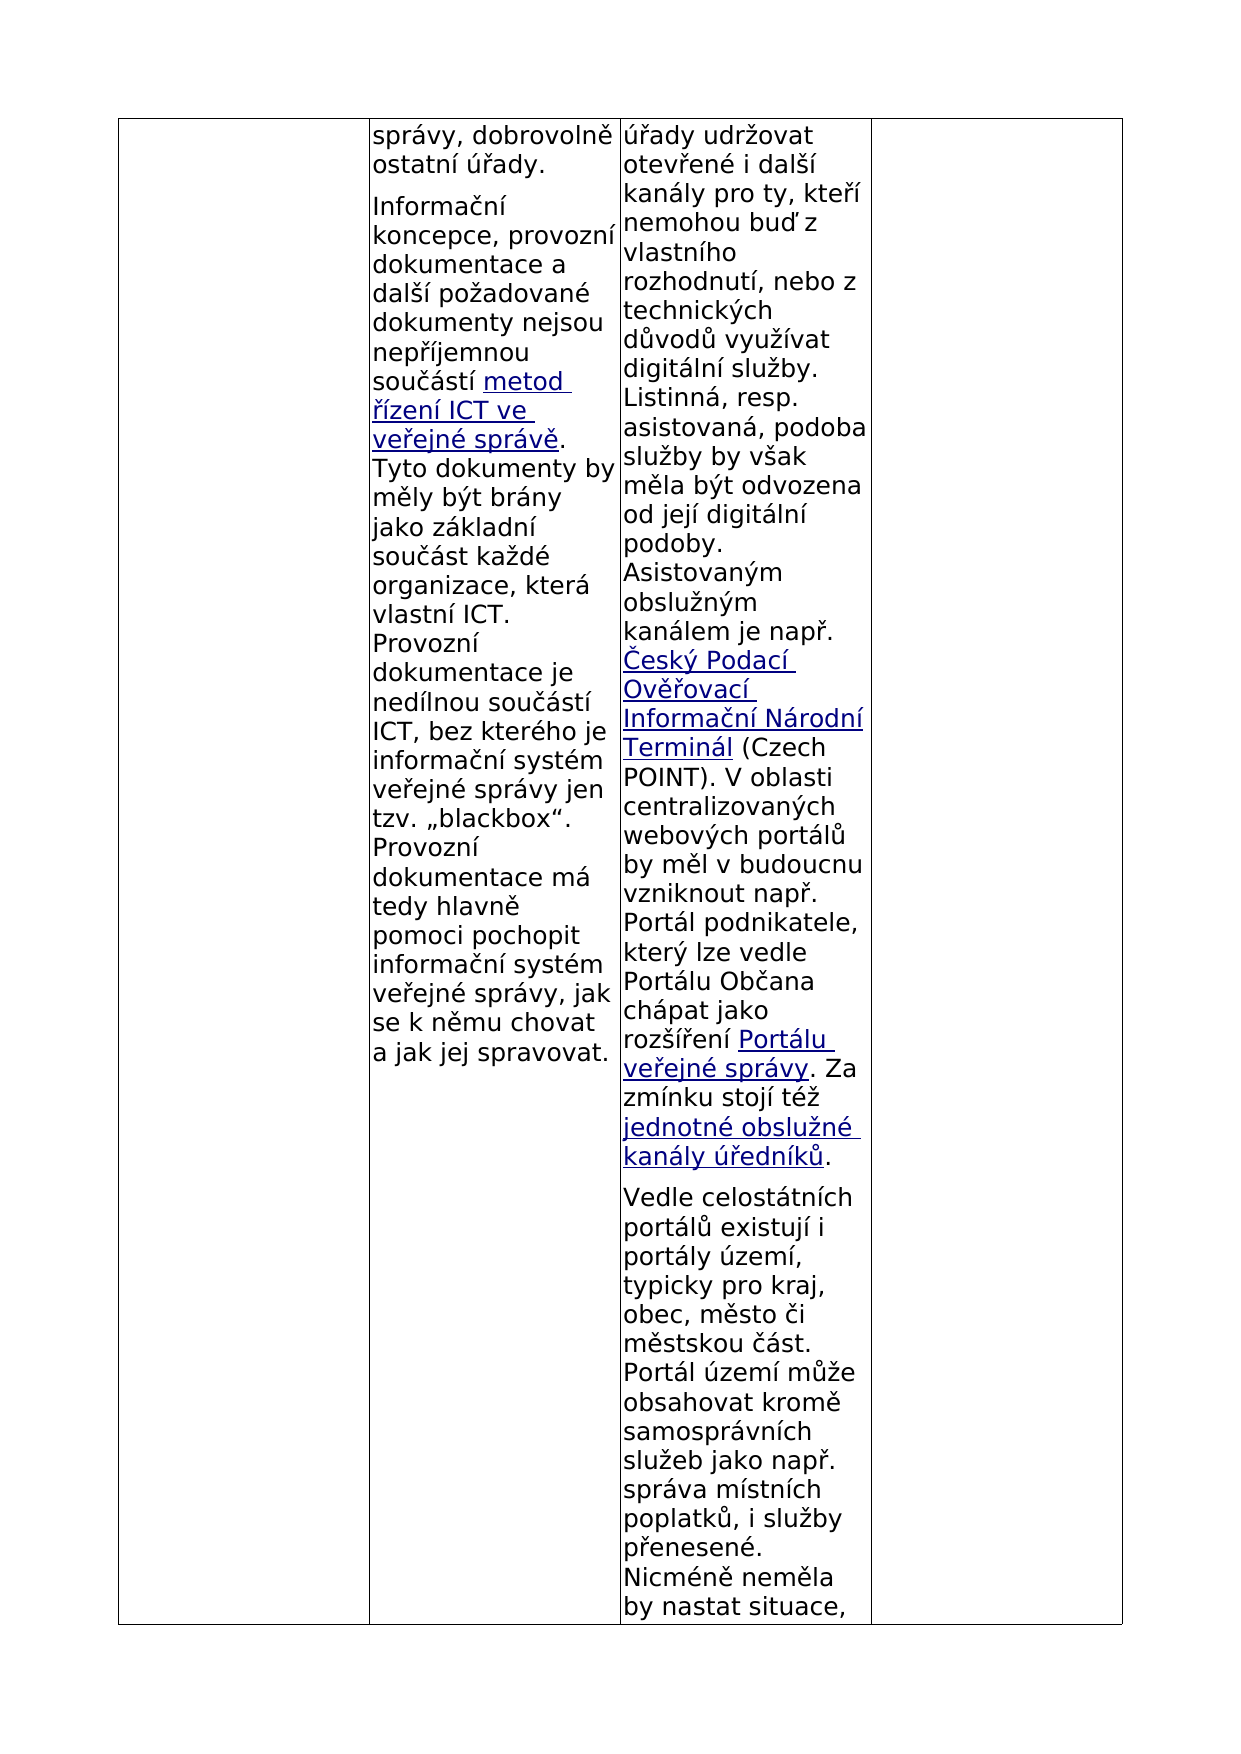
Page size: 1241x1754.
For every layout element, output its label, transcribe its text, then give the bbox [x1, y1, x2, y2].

table_header správy, dobrovolně ostatní úřady. Informační koncepce, provozní dokumentace a další požadované dokumenty nejsou nepříjemnou součástí metod řízení ICT ve veřejné správě. Tyto dokumenty by měly být brány jako základní součást každé organizace, která vlastní ICT. Provozní dokumentace je nedílnou součástí ICT, bez kterého je informační systém veřejné správy jen tzv. „blackbox“. Provozní dokumentace má tedy hlavně pomoci pochopit informační systém veřejné správy, jak se k němu chovat a jak jej spravovat. [370, 119, 620, 1624]
table_header [872, 119, 1122, 1624]
table_header [119, 119, 369, 1624]
table_header úřady udržovat otevřené i další kanály pro ty, kteří nemohou buď z vlastního rozhodnutí, nebo z technických důvodů využívat digitální služby. Listinná, resp. asistovaná, podoba služby by však měla být odvozena od její digitální podoby. Asistovaným obslužným kanálem je např. Český Podací Ověřovací Informační Národní Terminál (Czech POINT). V oblasti centralizovaných webových portálů by měl v budoucnu vzniknout např. Portál podnikatele, který lze vedle Portálu Občana chápat jako rozšíření Portálu veřejné správy. Za zmínku stojí též jednotné obslužné kanály úředníků. Vedle celostátních portálů existují i portály území, typicky pro kraj, obec, město či městskou část. Portál území může obsahovat kromě samosprávních služeb jako např. správa místních poplatků, i služby přenesené. Nicméně neměla by nastat situace, [621, 119, 871, 1624]
